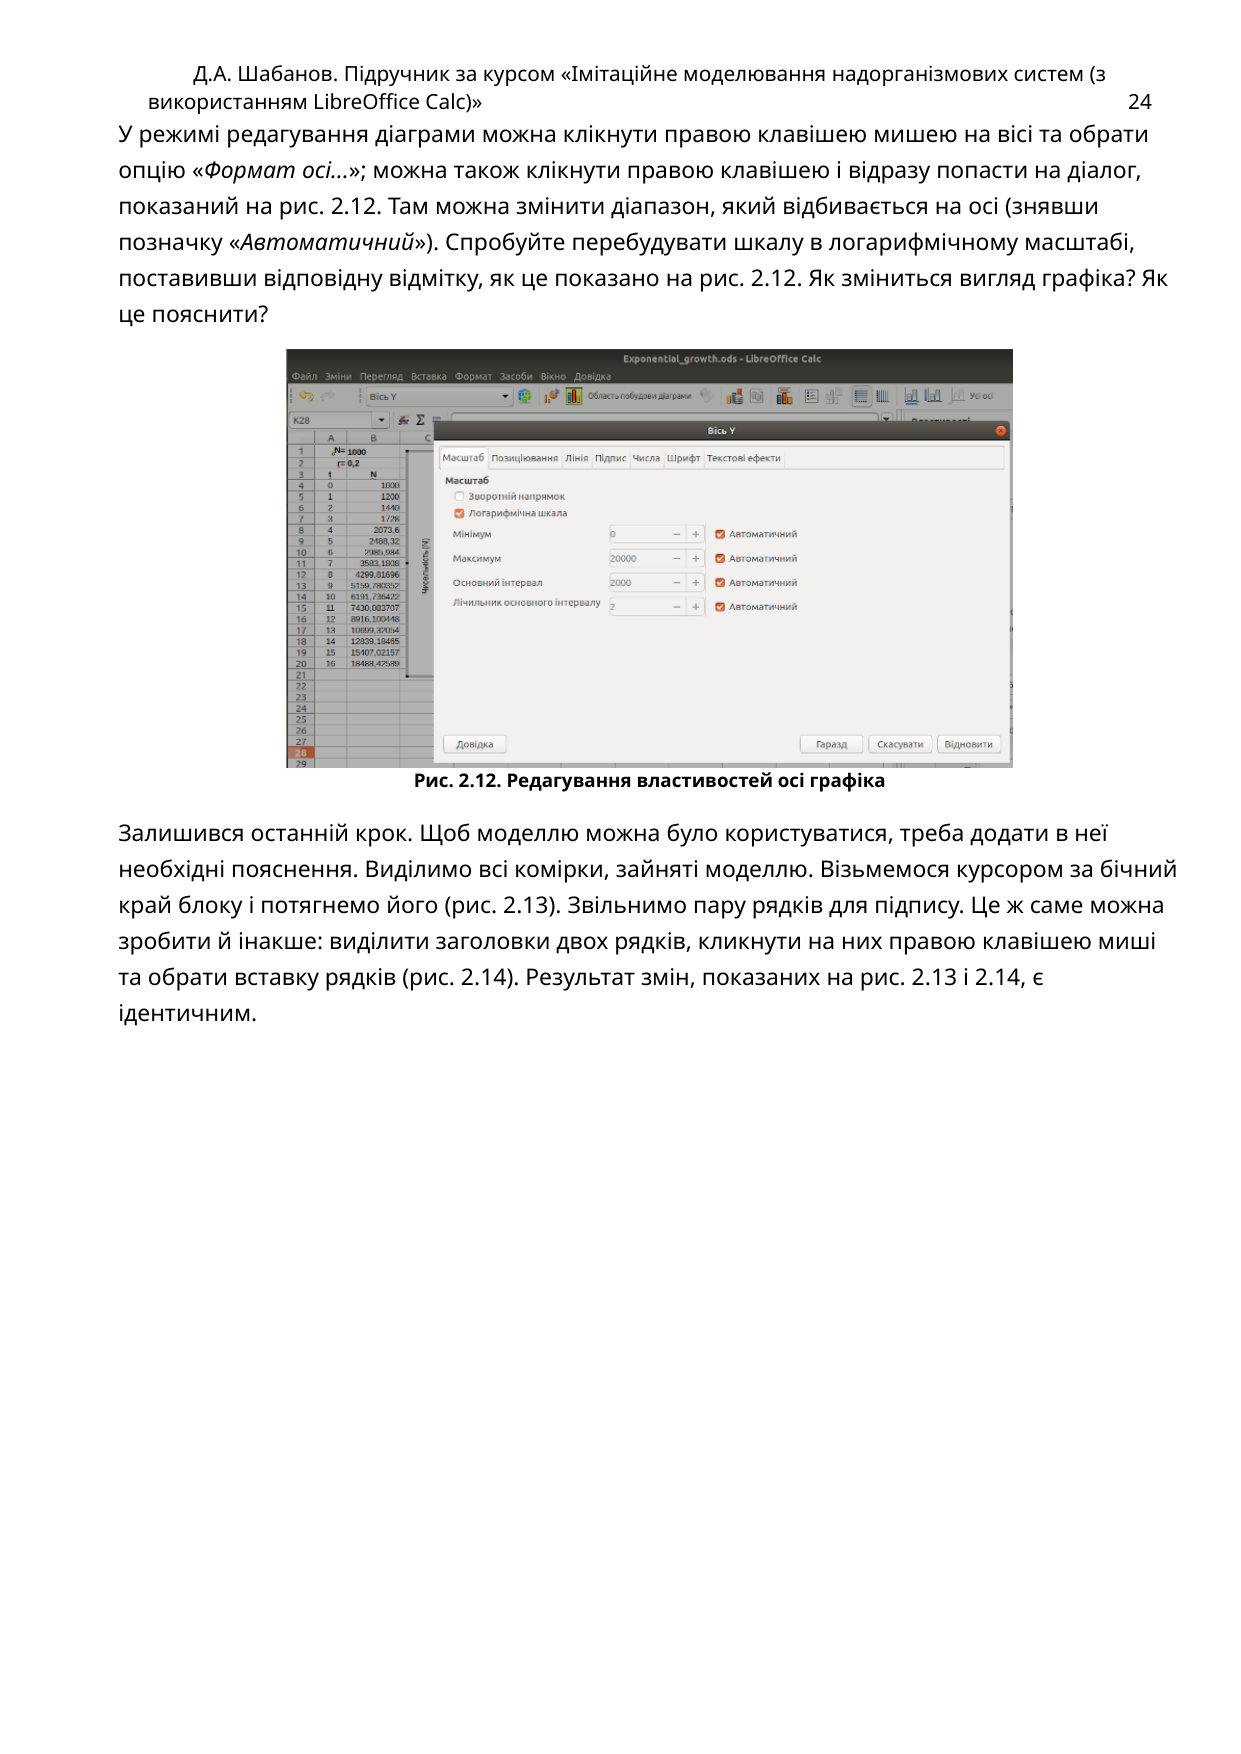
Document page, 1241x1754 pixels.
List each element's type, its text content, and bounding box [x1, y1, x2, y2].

text Залишився останній крок. Щоб моделлю можна було користуватися, треба додати в неї необхідні пояснення. Виділимо всі комірки, зайняті моделлю. Візьмемося курсором за бічний край блоку і потягнемо його (рис. 2.13). Звільнимо пару рядків для підпису. Це ж саме можна зробити й інакше: виділити заголовки двох рядків, кликнути на них правою клавішею миші та обрати вставку рядків (рис. 2.14). Результат змін, показаних на рис. 2.13 і 2.14, є ідентичним. [118, 817, 1181, 1028]
subtitle Рис. 2.12. Редагування властивостей осі графіка [118, 768, 1181, 793]
picture [286, 349, 1013, 768]
text У режимі редагування діаграми можна клікнути правою клавішею мишею на вісі та обрати опцію «Формат осі...»; можна також клікнути правою клавішею і відразу попасти на діалог, показаний на рис. 2.12. Там можна змінити діапазон, який відбивається на осі (знявши позначку «Автоматичний»). Спробуйте перебудувати шкалу в логарифмічному масштабі, поставивши відповідну відмітку, як це показано на рис. 2.12. Як зміниться вигляд графіка? Як це пояснити? [118, 118, 1181, 329]
